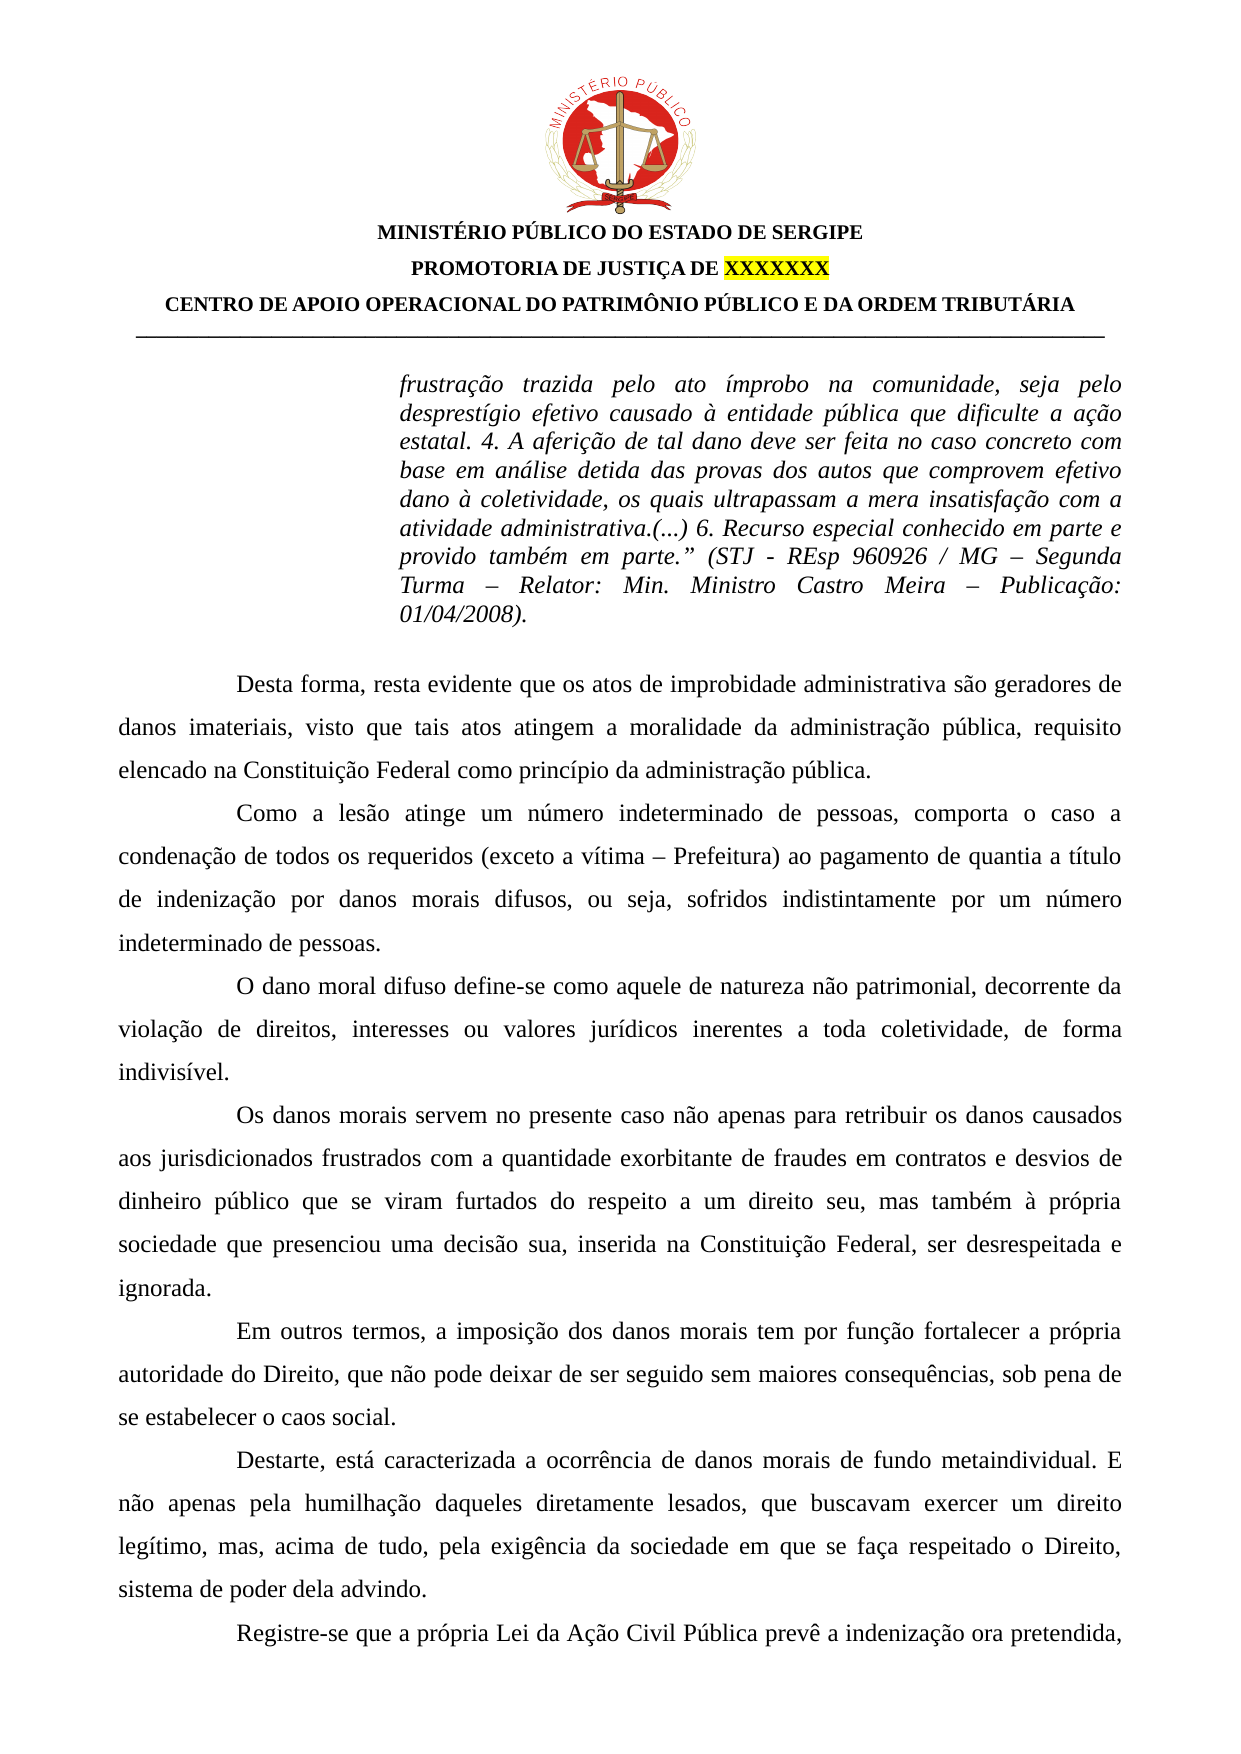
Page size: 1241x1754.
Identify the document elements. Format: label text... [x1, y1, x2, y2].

text Os danos morais servem no presente caso não apenas para retribuir os danos causados aos jurisdicionados frustrados com a quantidade exorbitante de fraudes em contratos e desvios de dinheiro público que se viram furtados do respeito a um direito seu, mas também à própria sociedade que presenciou uma decisão sua, inserida na Constituição Federal, ser desrespeitada e ignorada. [118, 1100, 1122, 1301]
text frustração trazida pelo ato ímprobo na comunidade, seja pelo desprestígio efetivo causado à entidade pública que dificulte a ação estatal. 4. A aferição de tal dano deve ser feita no caso concreto com base em análise detida das provas dos autos que comprovem efetivo dano à coletividade, os quais ultrapassam a mera insatisfação com a atividade administrativa.(...) 6. Recurso especial conhecido em parte e provido também em parte.” (STJ - REsp 960926 / MG – Segunda Turma – Relator: Min. Ministro Castro Meira – Publicação: 01/04/2008). [399, 369, 1122, 628]
text Em outros termos, a imposição dos danos morais tem por função fortalecer a própria autoridade do Direito, que não pode deixar de ser seguido sem maiores consequências, sob pena de se estabelecer o caos social. [118, 1316, 1122, 1431]
text Como a lesão atinge um número indeterminado de pessoas, comporta o caso a condenação de todos os requeridos (exceto a vítima – Prefeitura) ao pagamento de quantia a título de indenização por danos morais difusos, ou seja, sofridos indistintamente por um número indeterminado de pessoas. [118, 798, 1122, 956]
text Destarte, está caracterizada a ocorrência de danos morais de fundo metaindividual. E não apenas pela humilhação daqueles diretamente lesados, que buscavam exercer um direito legítimo, mas, acima de tudo, pela exigência da sociedade em que se faça respeitado o Direito, sistema de poder dela advindo. [118, 1445, 1122, 1603]
text O dano moral difuso define-se como aquele de natureza não patrimonial, decorrente da violação de direitos, interesses ou valores jurídicos inerentes a toda coletividade, de forma indivisível. [118, 971, 1122, 1086]
text Desta forma, resta evidente que os atos de improbidade administrativa são geradores de danos imateriais, visto que tais atos atingem a moralidade da administração pública, requisito elencado na Constituição Federal como princípio da administração pública. [118, 669, 1122, 784]
text Registre-se que a própria Lei da Ação Civil Pública prevê a indenização ora pretendida, [118, 1618, 1122, 1646]
